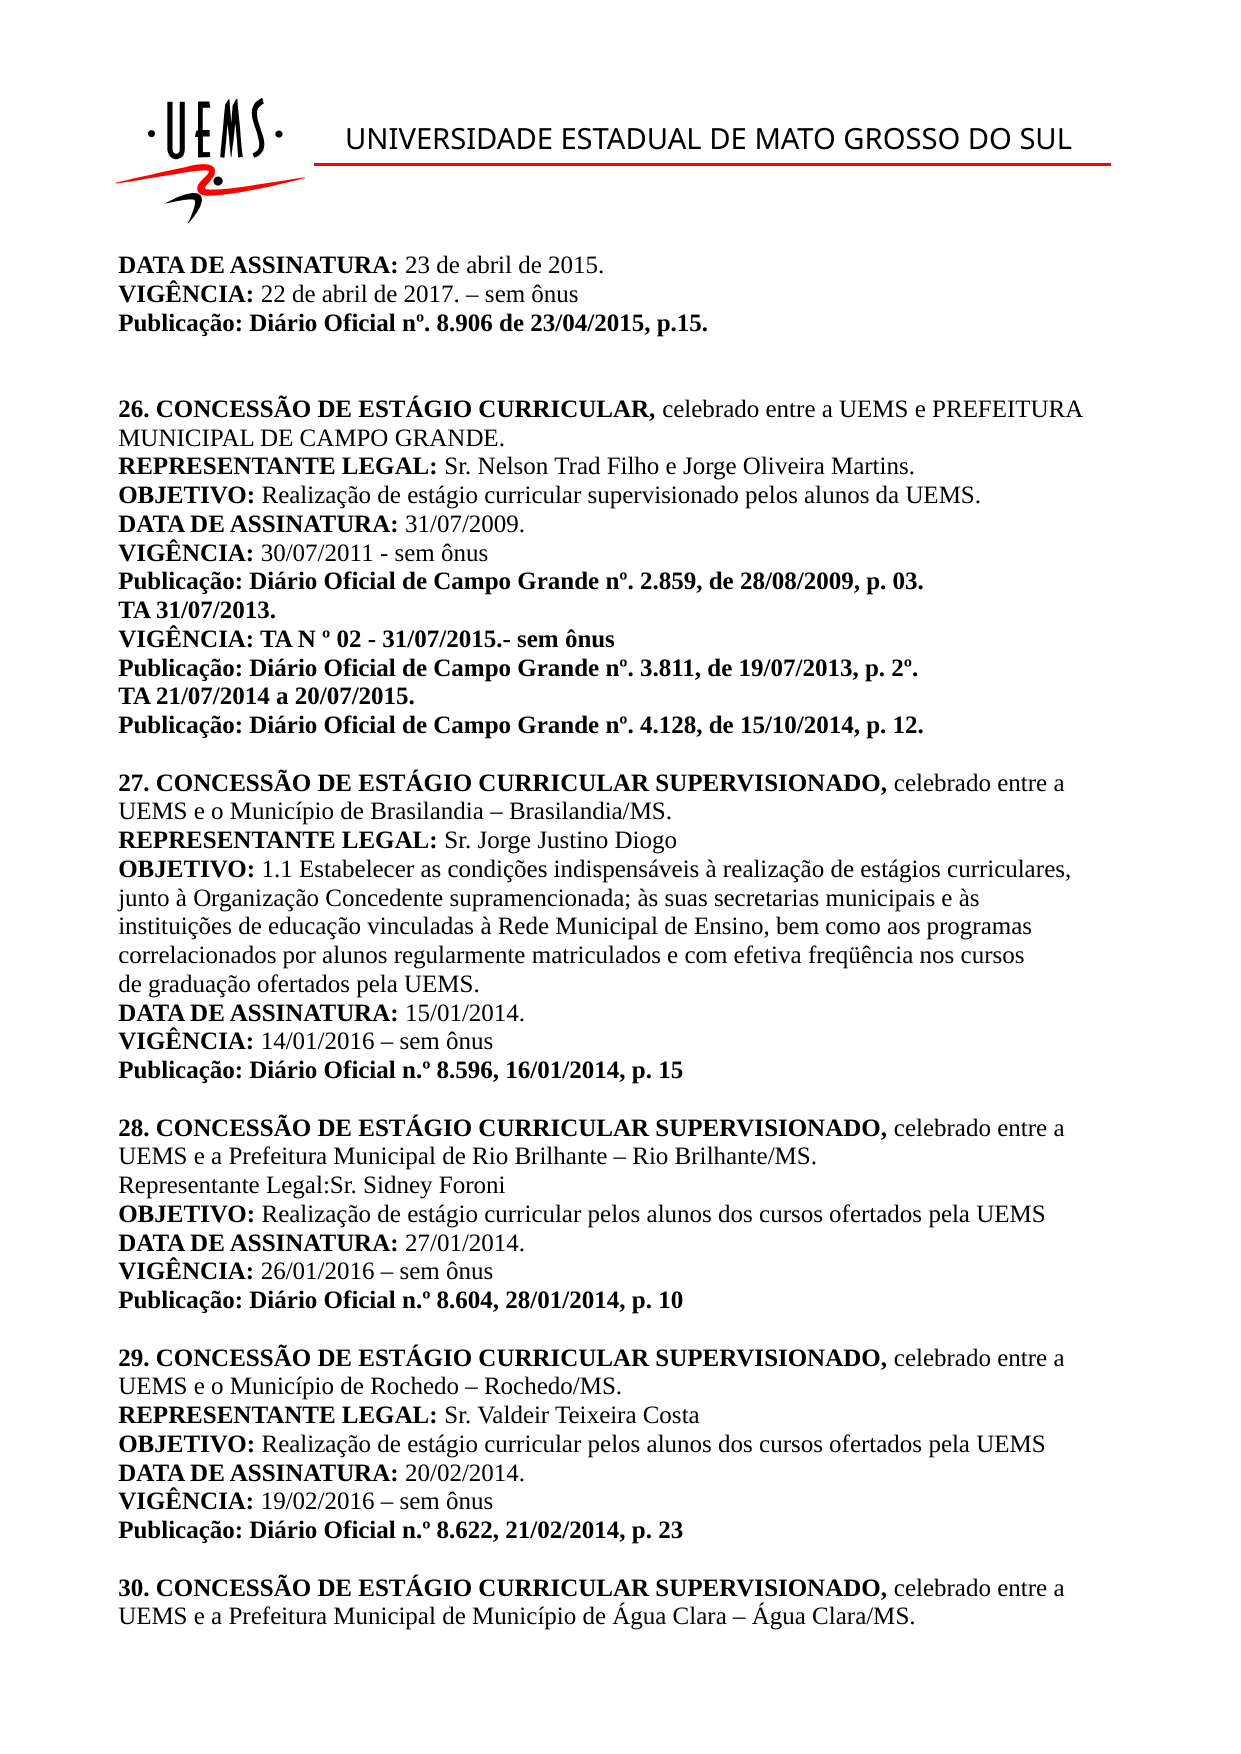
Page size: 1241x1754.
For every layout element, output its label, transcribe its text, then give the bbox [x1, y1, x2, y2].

text VIGÊNCIA: 19/02/2016 – sem ônus [118, 1486, 1122, 1515]
text VIGÊNCIA: 26/01/2016 – sem ônus [118, 1256, 1122, 1285]
text DATA DE ASSINATURA: 15/01/2014. [118, 998, 1122, 1026]
text REPRESENTANTE LEGAL: Sr. Nelson Trad Filho e Jorge Oliveira Martins. [118, 451, 1122, 480]
text Publicação: Diário Oficial de Campo Grande nº. 3.811, de 19/07/2013, p. 2º. [118, 653, 1122, 681]
text REPRESENTANTE LEGAL: Sr. Valdeir Teixeira Costa [118, 1400, 1122, 1429]
text DATA DE ASSINATURA: 31/07/2009. [118, 509, 1122, 538]
text UEMS e a Prefeitura Municipal de Município de Água Clara – Água Clara/MS. [118, 1601, 1122, 1630]
text MUNICIPAL DE CAMPO GRANDE. [118, 423, 1122, 451]
text instituições de educação vinculadas à Rede Municipal de Ensino, bem como aos programas [118, 911, 1122, 940]
text VIGÊNCIA: 22 de abril de 2017. – sem ônus [118, 279, 1122, 308]
text UEMS e o Município de Rochedo – Rochedo/MS. [118, 1371, 1122, 1400]
text VIGÊNCIA: TA N º 02 - 31/07/2015.- sem ônus [118, 624, 1122, 653]
text DATA DE ASSINATURA: 23 de abril de 2015. [118, 250, 1122, 279]
text Publicação: Diário Oficial de Campo Grande nº. 4.128, de 15/10/2014, p. 12. [118, 710, 1122, 739]
text TA 21/07/2014 a 20/07/2015. [118, 681, 1122, 710]
text correlacionados por alunos regularmente matriculados e com efetiva freqüência nos cursos [118, 940, 1122, 969]
text Representante Legal:Sr. Sidney Foroni [118, 1170, 1122, 1199]
text Publicação: Diário Oficial n.º 8.622, 21/02/2014, p. 23 [118, 1515, 1122, 1544]
text de graduação ofertados pela UEMS. [118, 969, 1122, 998]
text Publicação: Diário Oficial de Campo Grande nº. 2.859, de 28/08/2009, p. 03. [118, 566, 1122, 595]
text Publicação: Diário Oficial n.º 8.604, 28/01/2014, p. 10 [118, 1285, 1122, 1314]
text VIGÊNCIA: 14/01/2016 – sem ônus [118, 1026, 1122, 1055]
text VIGÊNCIA: 30/07/2011 - sem ônus [118, 538, 1122, 566]
text DATA DE ASSINATURA: 20/02/2014. [118, 1458, 1122, 1486]
text 29. CONCESSÃO DE ESTÁGIO CURRICULAR SUPERVISIONADO, celebrado entre a [118, 1343, 1122, 1371]
text 28. CONCESSÃO DE ESTÁGIO CURRICULAR SUPERVISIONADO, celebrado entre a [118, 1113, 1122, 1141]
text UEMS e o Município de Brasilandia – Brasilandia/MS. [118, 796, 1122, 825]
text REPRESENTANTE LEGAL: Sr. Jorge Justino Diogo [118, 825, 1122, 854]
text 26. CONCESSÃO DE ESTÁGIO CURRICULAR, celebrado entre a UEMS e PREFEITURA [118, 394, 1122, 423]
text OBJETIVO: Realização de estágio curricular supervisionado pelos alunos da UEMS. [118, 480, 1122, 509]
text OBJETIVO: Realização de estágio curricular pelos alunos dos cursos ofertados pela UEMS [118, 1429, 1122, 1458]
text Publicação: Diário Oficial n.º 8.596, 16/01/2014, p. 15 [118, 1055, 1122, 1084]
text 27. CONCESSÃO DE ESTÁGIO CURRICULAR SUPERVISIONADO, celebrado entre a [118, 768, 1122, 796]
text Publicação: Diário Oficial nº. 8.906 de 23/04/2015, p.15. [118, 308, 1122, 336]
text junto à Organização Concedente supramencionada; às suas secretarias municipais e às [118, 883, 1122, 911]
picture [115, 98, 306, 223]
text UEMS e a Prefeitura Municipal de Rio Brilhante – Rio Brilhante/MS. [118, 1141, 1122, 1170]
text 30. CONCESSÃO DE ESTÁGIO CURRICULAR SUPERVISIONADO, celebrado entre a [118, 1573, 1122, 1601]
text OBJETIVO: Realização de estágio curricular pelos alunos dos cursos ofertados pela UEMS [118, 1199, 1122, 1228]
text OBJETIVO: 1.1 Estabelecer as condições indispensáveis à realização de estágios curriculares, [118, 854, 1122, 883]
text TA 31/07/2013. [118, 595, 1122, 624]
text DATA DE ASSINATURA: 27/01/2014. [118, 1228, 1122, 1256]
